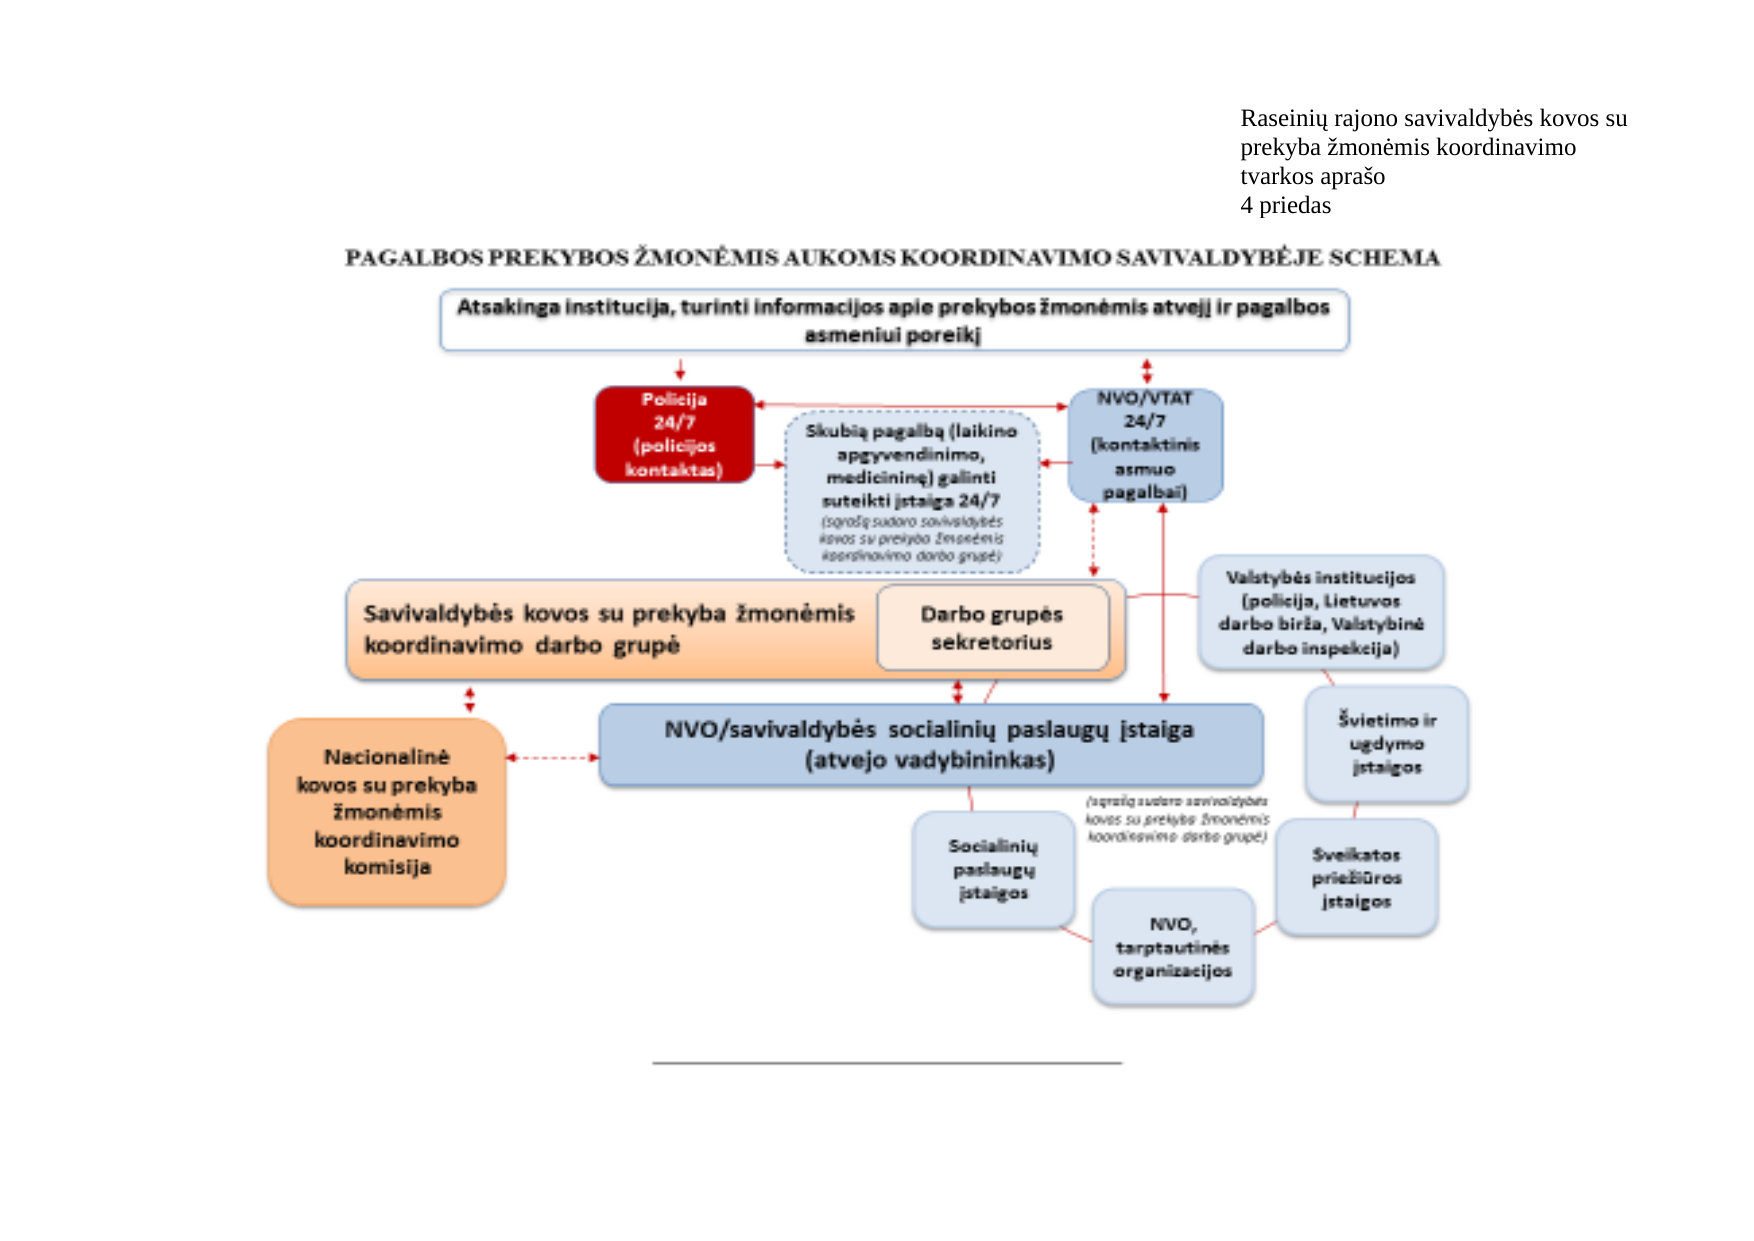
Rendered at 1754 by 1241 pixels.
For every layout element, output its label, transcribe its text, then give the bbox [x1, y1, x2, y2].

text 4 priedas [1240, 190, 1636, 218]
text prekyba žmonėmis koordinavimo tvarkos aprašo [1240, 132, 1636, 190]
text Raseinių rajono savivaldybės kovos su [1240, 103, 1636, 132]
